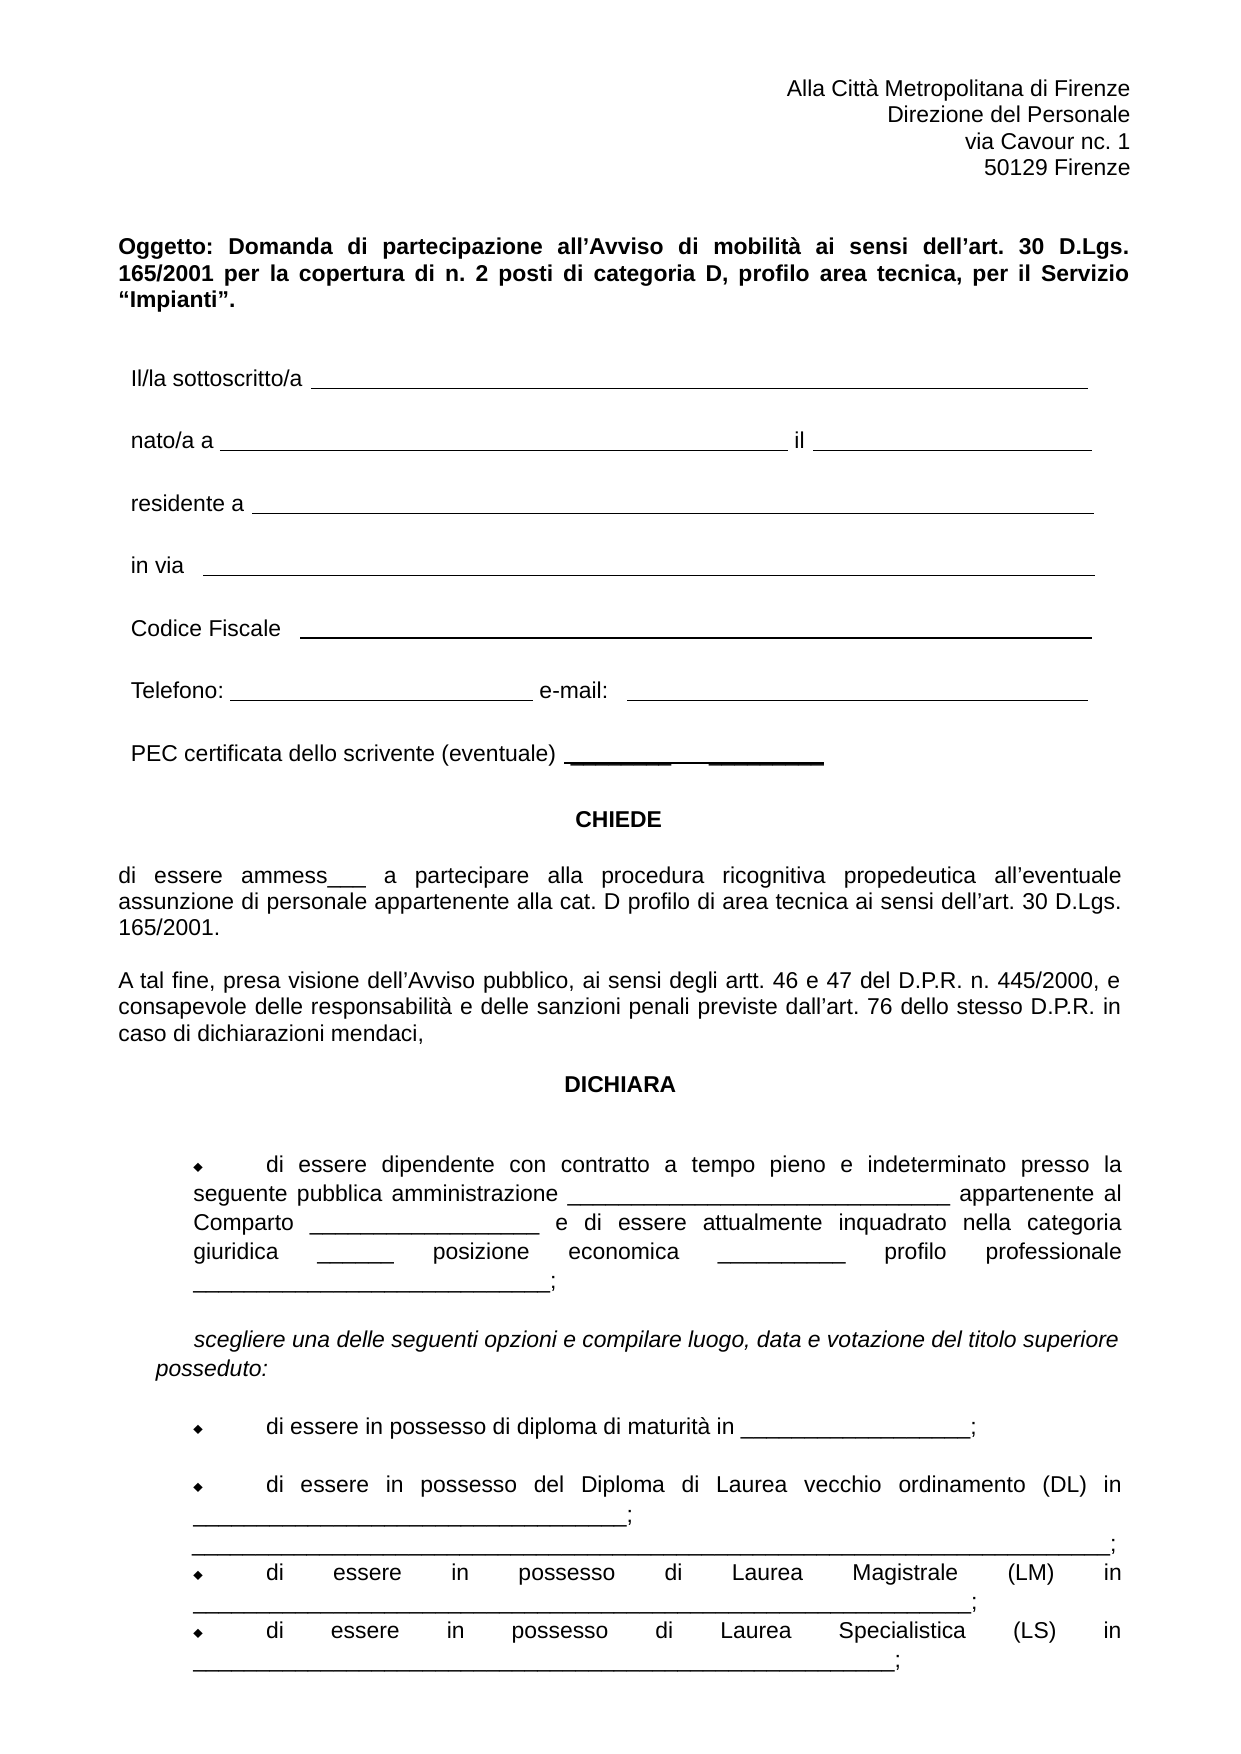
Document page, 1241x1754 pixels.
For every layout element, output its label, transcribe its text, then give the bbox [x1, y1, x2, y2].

text Codice Fiscale [131, 614, 1122, 641]
list di essere in possesso di diploma di maturità in __________________; [193, 1411, 1122, 1440]
text in via [131, 552, 1122, 578]
list di essere in possesso di Laurea Magistrale (LM) in _____________________________________________________________; [193, 1557, 1122, 1615]
text CHIEDE [547, 806, 689, 832]
text PEC certificata dello scrivente (eventuale) ________ _________ [131, 739, 1122, 766]
text nato/a a il [131, 427, 1122, 454]
list di essere in possesso di Laurea Specialistica (LS) in _______________________________________________________; [193, 1615, 1122, 1674]
list di essere dipendente con contratto a tempo pieno e indeterminato presso la seguente pubblica amministrazione ______________________________ appartenente al Comparto __________________ e di essere attualmente inquadrato nella categoria giuridica ______ posizione economica __________ profilo professionale ____________________________; [193, 1149, 1122, 1294]
list di essere in possesso del Diploma di Laurea vecchio ordinamento (DL) in __________________________________; [193, 1469, 1122, 1528]
text Telefono: e-mail: [131, 677, 1122, 703]
text Oggetto: Domanda di partecipazione all’Avviso di mobilità ai sensi dell’art. 30 D.Lgs. 165/2001 per la copertura di n. 2 posti di categoria D, profilo area tecnica, per il Servizio “Impianti”. [118, 233, 1130, 312]
text 50129 Firenze [118, 154, 1130, 180]
text A tal fine, presa visione dell’Avviso pubblico, ai sensi degli artt. 46 e 47 del D.P.R. n. 445/2000, e consapevole delle responsabilità e delle sanzioni penali previste dall’art. 76 dello stesso D.P.R. in caso di dichiarazioni mendaci, [118, 967, 1122, 1046]
text scegliere una delle seguenti opzioni e compilare luogo, data e votazione del titolo superiore posseduto: [156, 1324, 1122, 1382]
text Direzione del Personale [118, 101, 1130, 128]
text di essere ammess___ a partecipare alla procedura ricognitiva propedeutica all’eventuale assunzione di personale appartenente alla cat. D profilo di area tecnica ai sensi dell’art. 30 D.Lgs. 165/2001. [118, 862, 1122, 941]
text residente a [131, 490, 1122, 516]
text Il/la sottoscritto/a [131, 365, 1122, 391]
text Alla Città Metropolitana di Firenze [118, 75, 1130, 101]
text via Cavour nc. 1 [118, 128, 1130, 154]
subtitle DICHIARA [118, 1071, 1122, 1097]
text ________________________________________________________________________; [192, 1528, 1122, 1557]
